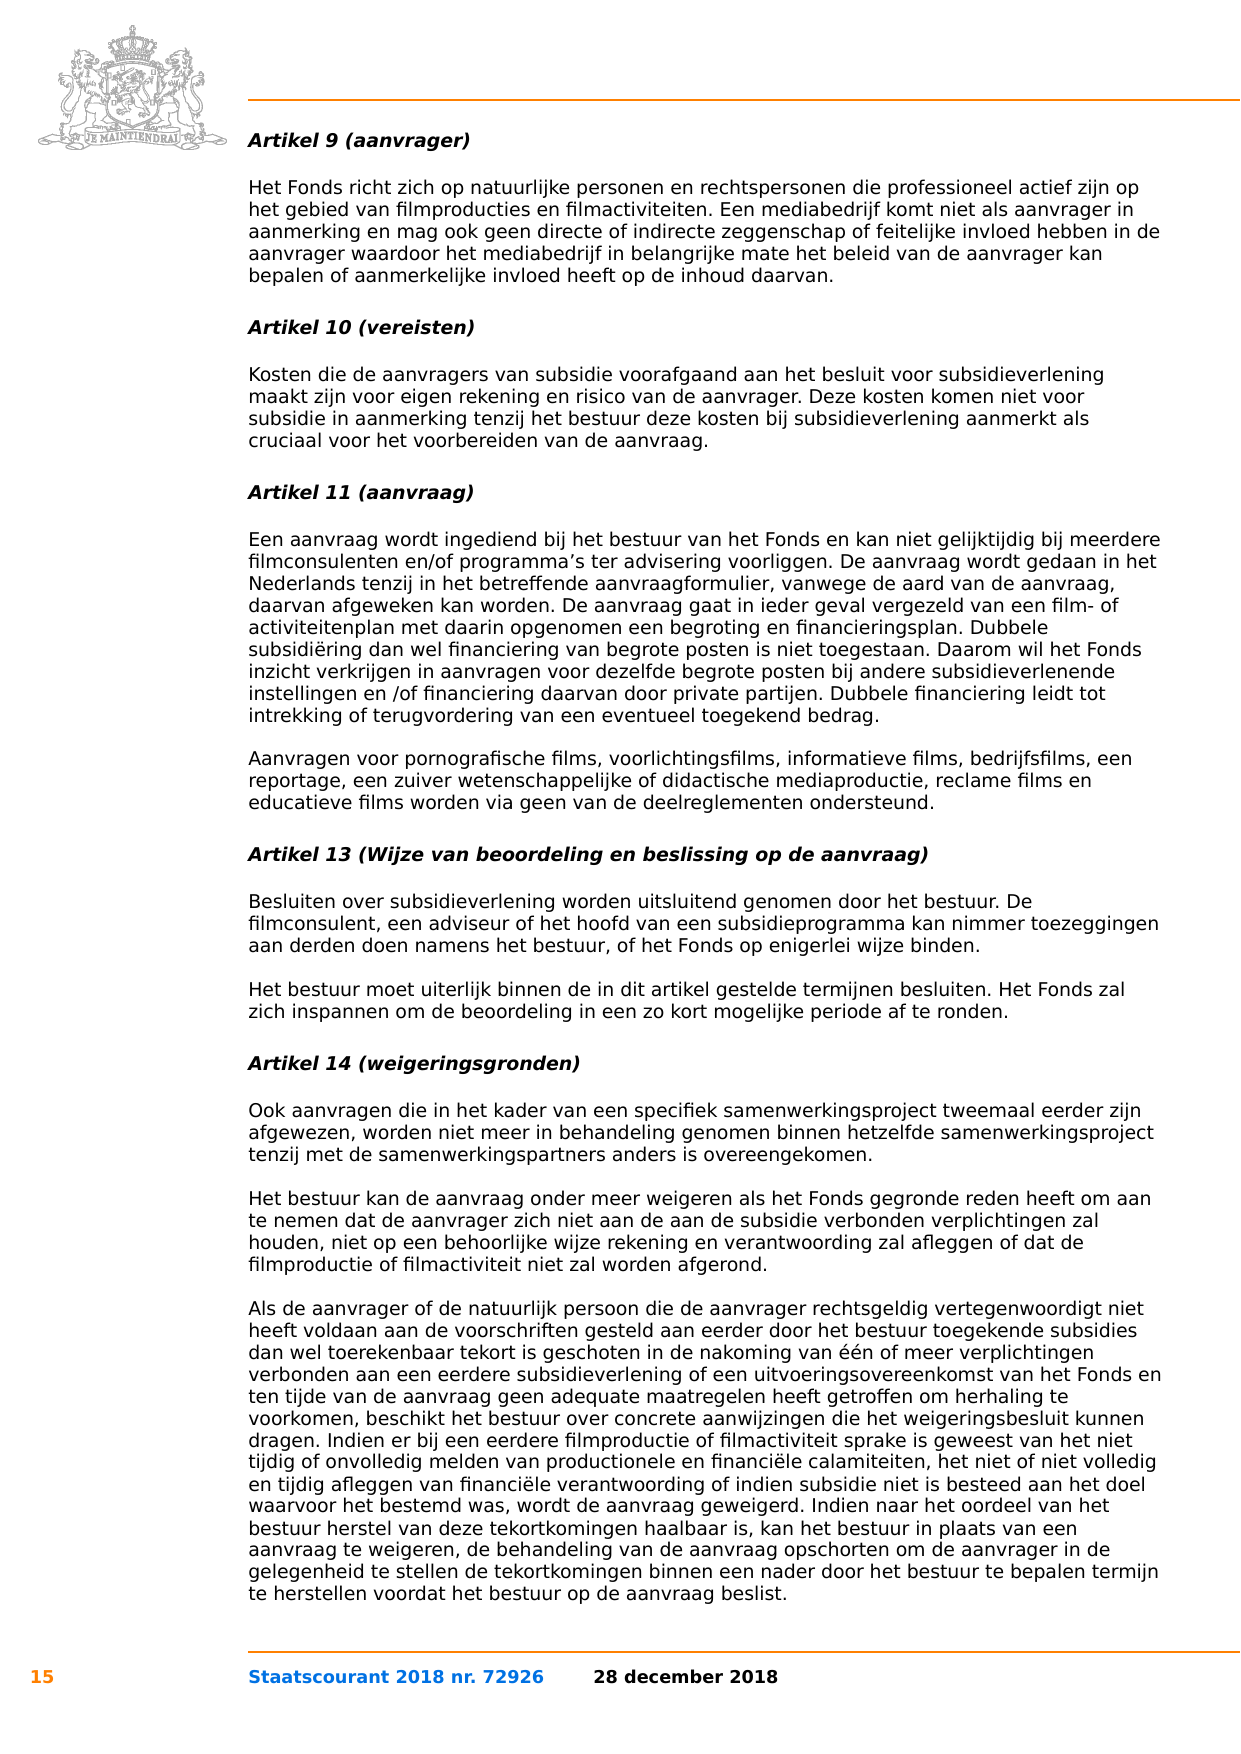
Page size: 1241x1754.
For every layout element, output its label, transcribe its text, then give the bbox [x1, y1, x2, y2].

text Het Fonds richt zich op natuurlijke personen en rechtspersonen die professioneel actief zijn op het gebied van filmproducties en filmactiviteiten. Een mediabedrijf komt niet als aanvrager in aanmerking en mag ook geen directe of indirecte zeggenschap of feitelijke invloed hebben in de aanvrager waardoor het mediabedrijf in belangrijke mate het beleid van de aanvrager kan bepalen of aanmerkelijke invloed heeft op de inhoud daarvan. [248, 177, 1163, 287]
text Het bestuur moet uiterlijk binnen de in dit artikel gestelde termijnen besluiten. Het Fonds zal zich inspannen om de beoordeling in een zo kort mogelijke periode af te ronden. [248, 979, 1163, 1023]
text Een aanvraag wordt ingediend bij het bestuur van het Fonds en kan niet gelijktijdig bij meerdere filmconsulenten en/of programma’s ter advisering voorliggen. De aanvraag wordt gedaan in het Nederlands tenzij in het betreffende aanvraagformulier, vanwege de aard van de aanvraag, daarvan afgeweken kan worden. De aanvraag gaat in ieder geval vergezeld van een film- of activiteitenplan met daarin opgenomen een begroting en financieringsplan. Dubbele subsidiëring dan wel financiering van begrote posten is niet toegestaan. Daarom wil het Fonds inzicht verkrijgen in aanvragen voor dezelfde begrote posten bij andere subsidieverlenende instellingen en /of financiering daarvan door private partijen. Dubbele financiering leidt tot intrekking of terugvordering van een eventueel toegekend bedrag. [248, 529, 1163, 726]
text Het bestuur kan de aanvraag onder meer weigeren als het Fonds gegronde reden heeft om aan te nemen dat de aanvrager zich niet aan de aan de subsidie verbonden verplichtingen zal houden, niet op een behoorlijke wijze rekening en verantwoording zal afleggen of dat de filmproductie of filmactiviteit niet zal worden afgerond. [248, 1188, 1163, 1276]
text Besluiten over subsidieverlening worden uitsluitend genomen door het bestuur. De filmconsulent, een adviseur of het hoofd van een subsidieprogramma kan nimmer toezeggingen aan derden doen namens het bestuur, of het Fonds op enigerlei wijze binden. [248, 891, 1163, 957]
text Kosten die de aanvragers van subsidie voorafgaand aan het besluit voor subsidieverlening maakt zijn voor eigen rekening en risico van de aanvrager. Deze kosten komen niet voor subsidie in aanmerking tenzij het bestuur deze kosten bij subsidieverlening aanmerkt als cruciaal voor het voorbereiden van de aanvraag. [248, 364, 1163, 452]
subtitle Artikel 10 (vereisten) [248, 317, 1163, 339]
picture [38, 25, 227, 150]
text Als de aanvrager of de natuurlijk persoon die de aanvrager rechtsgeldig vertegenwoordigt niet heeft voldaan aan de voorschriften gesteld aan eerder door het bestuur toegekende subsidies dan wel toerekenbaar tekort is geschoten in de nakoming van één of meer verplichtingen verbonden aan een eerdere subsidieverlening of een uitvoeringsovereenkomst van het Fonds en ten tijde van de aanvraag geen adequate maatregelen heeft getroffen om herhaling te voorkomen, beschikt het bestuur over concrete aanwijzingen die het weigeringsbesluit kunnen dragen. Indien er bij een eerdere filmproductie of filmactiviteit sprake is geweest van het niet tijdig of onvolledig melden van productionele en financiële calamiteiten, het niet of niet volledig en tijdig afleggen van financiële verantwoording of indien subsidie niet is besteed aan het doel waarvoor het bestemd was, wordt de aanvraag geweigerd. Indien naar het oordeel van het bestuur herstel van deze tekortkomingen haalbaar is, kan het bestuur in plaats van een aanvraag te weigeren, de behandeling van de aanvraag opschorten om de aanvrager in de gelegenheid te stellen de tekortkomingen binnen een nader door het bestuur te bepalen termijn te herstellen voordat het bestuur op de aanvraag beslist. [248, 1298, 1163, 1605]
subtitle Artikel 13 (Wijze van beoordeling en beslissing op de aanvraag) [248, 844, 1163, 866]
text Aanvragen voor pornografische films, voorlichtingsfilms, informatieve films, bedrijfsfilms, een reportage, een zuiver wetenschappelijke of didactische mediaproductie, reclame films en educatieve films worden via geen van de deelreglementen ondersteund. [248, 748, 1163, 814]
subtitle Artikel 14 (weigeringsgronden) [248, 1053, 1163, 1075]
subtitle Artikel 9 (aanvrager) [248, 130, 1163, 152]
subtitle Artikel 11 (aanvraag) [248, 482, 1163, 504]
text Ook aanvragen die in het kader van een specifiek samenwerkingsproject tweemaal eerder zijn afgewezen, worden niet meer in behandeling genomen binnen hetzelfde samenwerkingsproject tenzij met de samenwerkingspartners anders is overeengekomen. [248, 1100, 1163, 1166]
